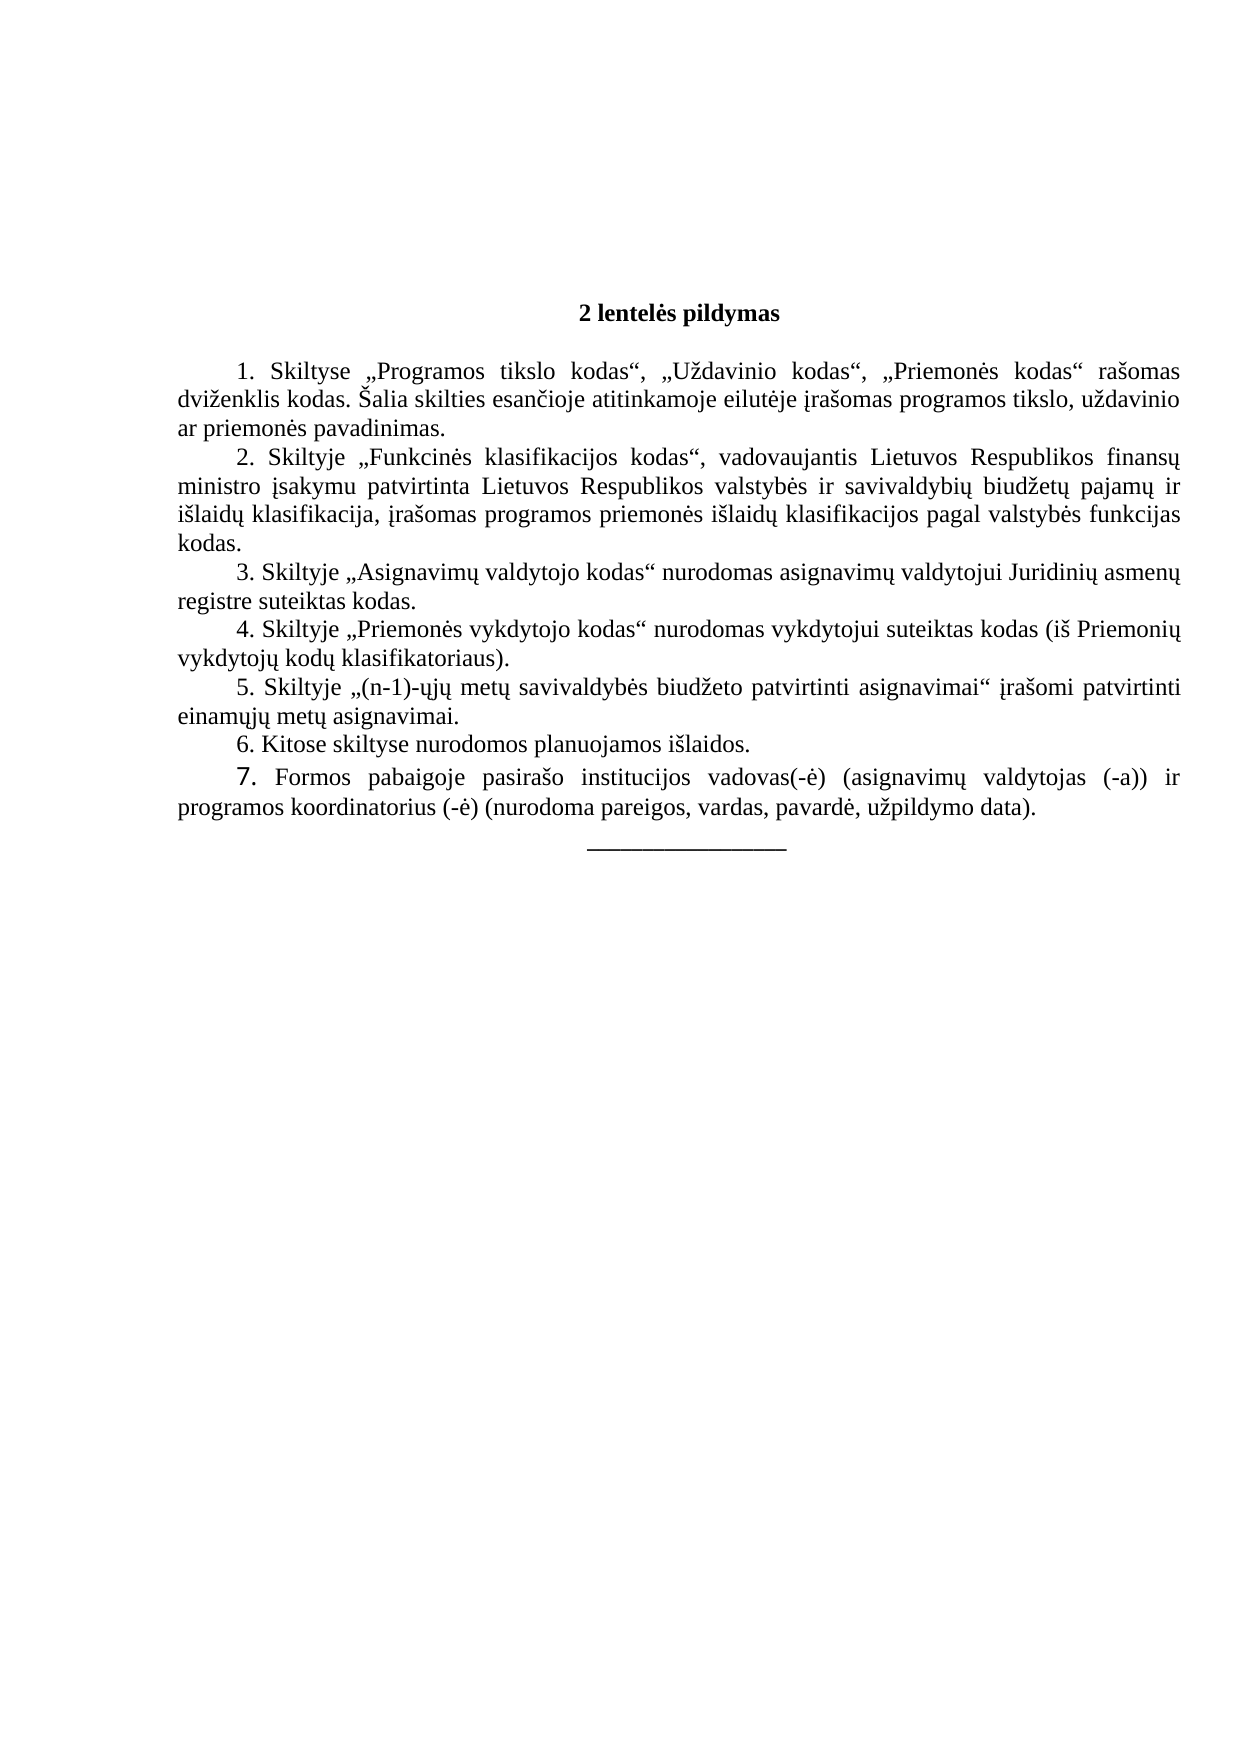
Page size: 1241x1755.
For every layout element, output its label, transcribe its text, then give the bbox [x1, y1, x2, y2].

text 2 lentelės pildymas [177, 298, 1181, 327]
text __________________ [192, 821, 1181, 855]
text 3. Skiltyje „Asignavimų valdytojo kodas“ nurodomas asignavimų valdytojui Juridinių asmenų registre suteiktas kodas. [177, 557, 1181, 614]
text 7. Formos pabaigoje pasirašo institucijos vadovas(-ė) (asignavimų valdytojas (-a)) ir programos koordinatorius (-ė) (nurodoma pareigos, vardas, pavardė, užpildymo data). [177, 758, 1181, 821]
text 4. Skiltyje „Priemonės vykdytojo kodas“ nurodomas vykdytojui suteiktas kodas (iš Priemonių vykdytojų kodų klasifikatoriaus). [177, 614, 1181, 672]
text 1. Skiltyse „Programos tikslo kodas“, „Uždavinio kodas“, „Priemonės kodas“ rašomas dviženklis kodas. Šalia skilties esančioje atitinkamoje eilutėje įrašomas programos tikslo, uždavinio ar priemonės pavadinimas. [177, 356, 1181, 442]
text 6. Kitose skiltyse nurodomos planuojamos išlaidos. [177, 729, 1181, 758]
text 5. Skiltyje „(n-1)-ųjų metų savivaldybės biudžeto patvirtinti asignavimai“ įrašomi patvirtinti einamųjų metų asignavimai. [177, 672, 1181, 729]
text 2. Skiltyje „Funkcinės klasifikacijos kodas“, vadovaujantis Lietuvos Respublikos finansų ministro įsakymu patvirtinta Lietuvos Respublikos valstybės ir savivaldybių biudžetų pajamų ir išlaidų klasifikacija, įrašomas programos priemonės išlaidų klasifikacijos pagal valstybės funkcijas kodas. [177, 442, 1181, 557]
